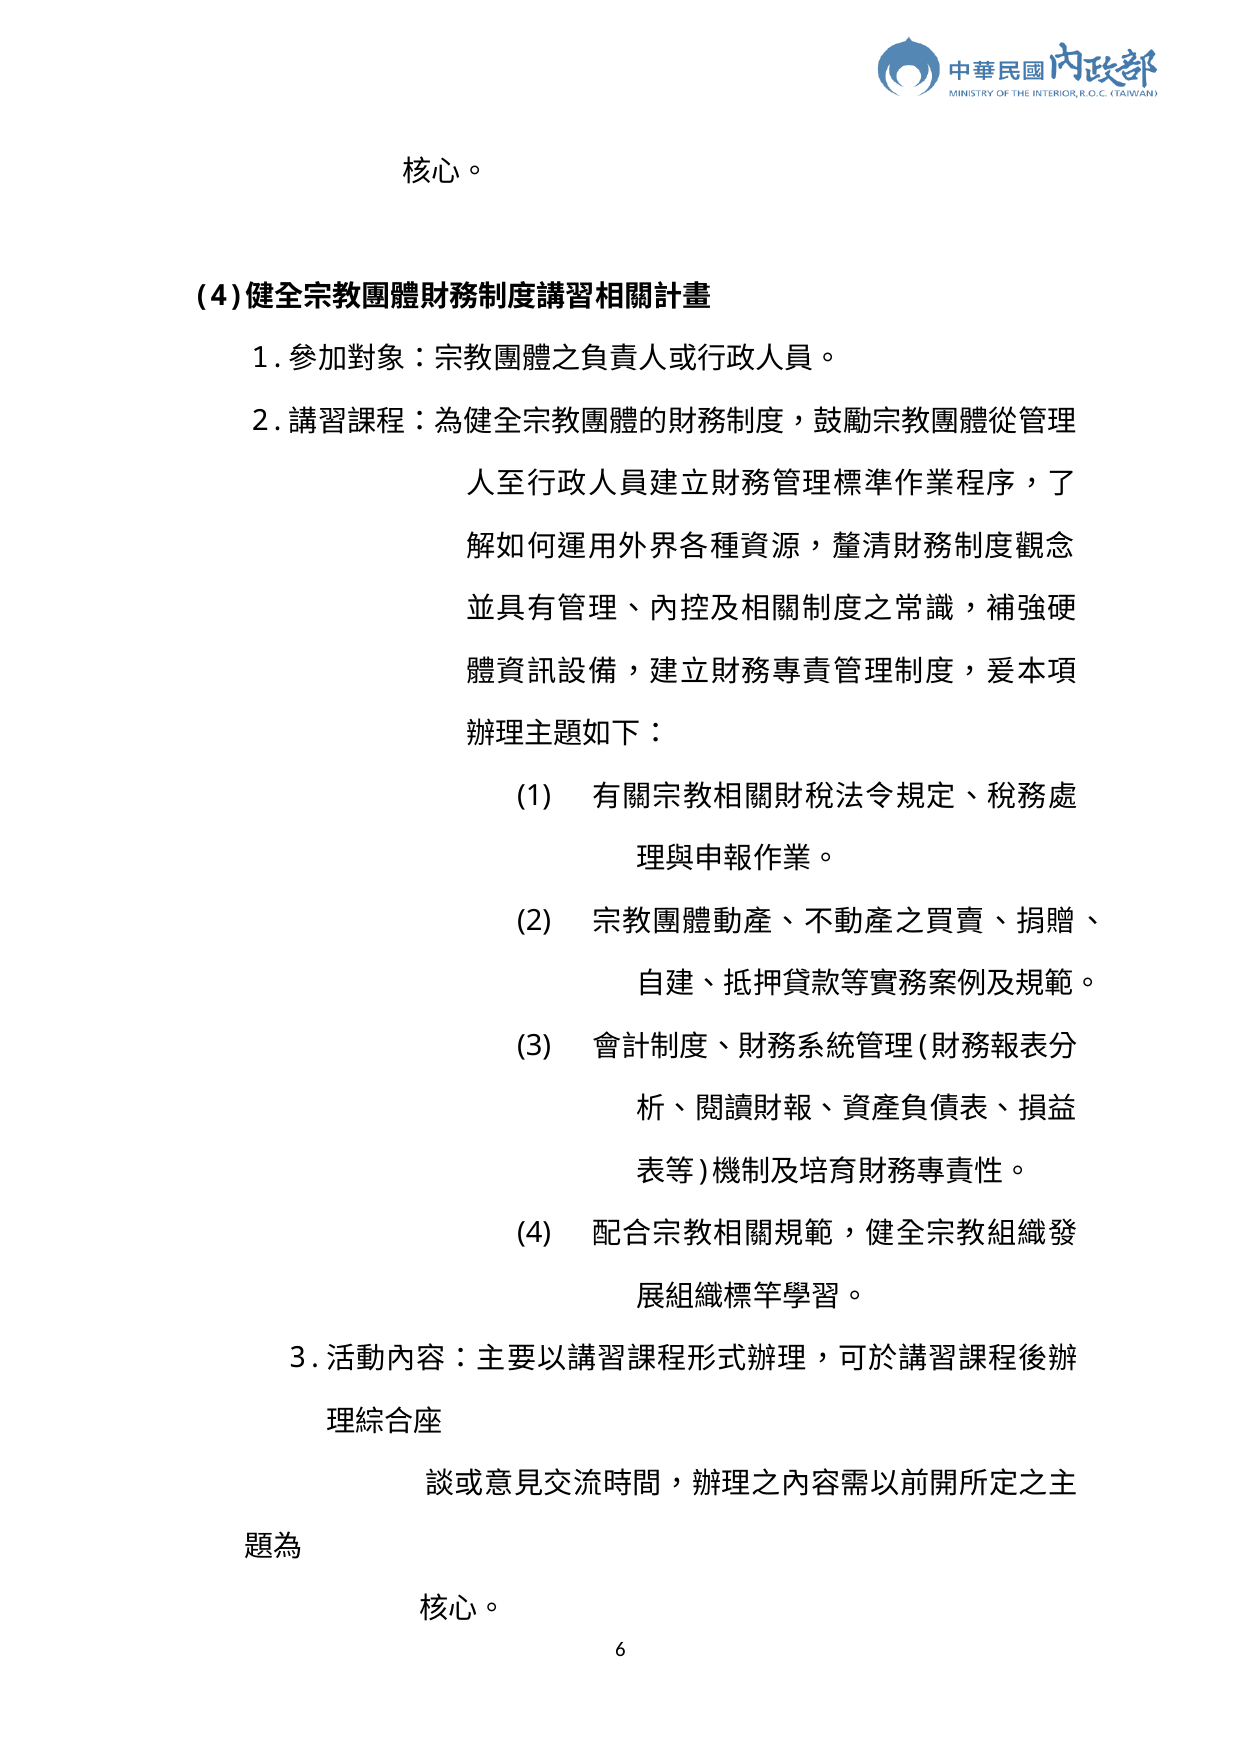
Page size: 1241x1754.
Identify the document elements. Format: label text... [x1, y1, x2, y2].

list 參加對象：宗教團體之負責人或行政人員。 [251, 314, 1078, 377]
list 講習課程：為健全宗教團體的財務制度，鼓勵宗教團體從管理人至行政人員建立財務管理標準作業程序，了解如何運用外界各種資源，釐清財務制度觀念，並具有管理、內控及相關制度之常識，補強硬體資訊設備，建立財務專責管理制度，爰本項辦理主題如下： [251, 377, 1078, 752]
list 會計制度、財務系統管理(財務報表分析、閱讀財報、資產負債表、損益表等)機制及培育財務專責性。 [517, 1002, 1078, 1189]
list 健全宗教團體財務制度講習相關計畫 [192, 252, 1078, 314]
text 核心。 [244, 1564, 1078, 1627]
text 談或意見交流時間，辦理之內容需以前開所定之主題為 [244, 1439, 1078, 1564]
list 活動內容：主要以講習課程形式辦理，可於講習課程後辦理綜合座 [289, 1314, 1078, 1439]
text 核心。 [244, 127, 1078, 189]
list 宗教團體動產、不動產之買賣、捐贈、自建、抵押貸款等實務案例及規範。 [517, 877, 1078, 1002]
list 有關宗教相關財稅法令規定、稅務處理與申報作業。 [517, 752, 1078, 877]
list 配合宗教相關規範，健全宗教組織發展組織標竿學習。 [517, 1189, 1078, 1314]
